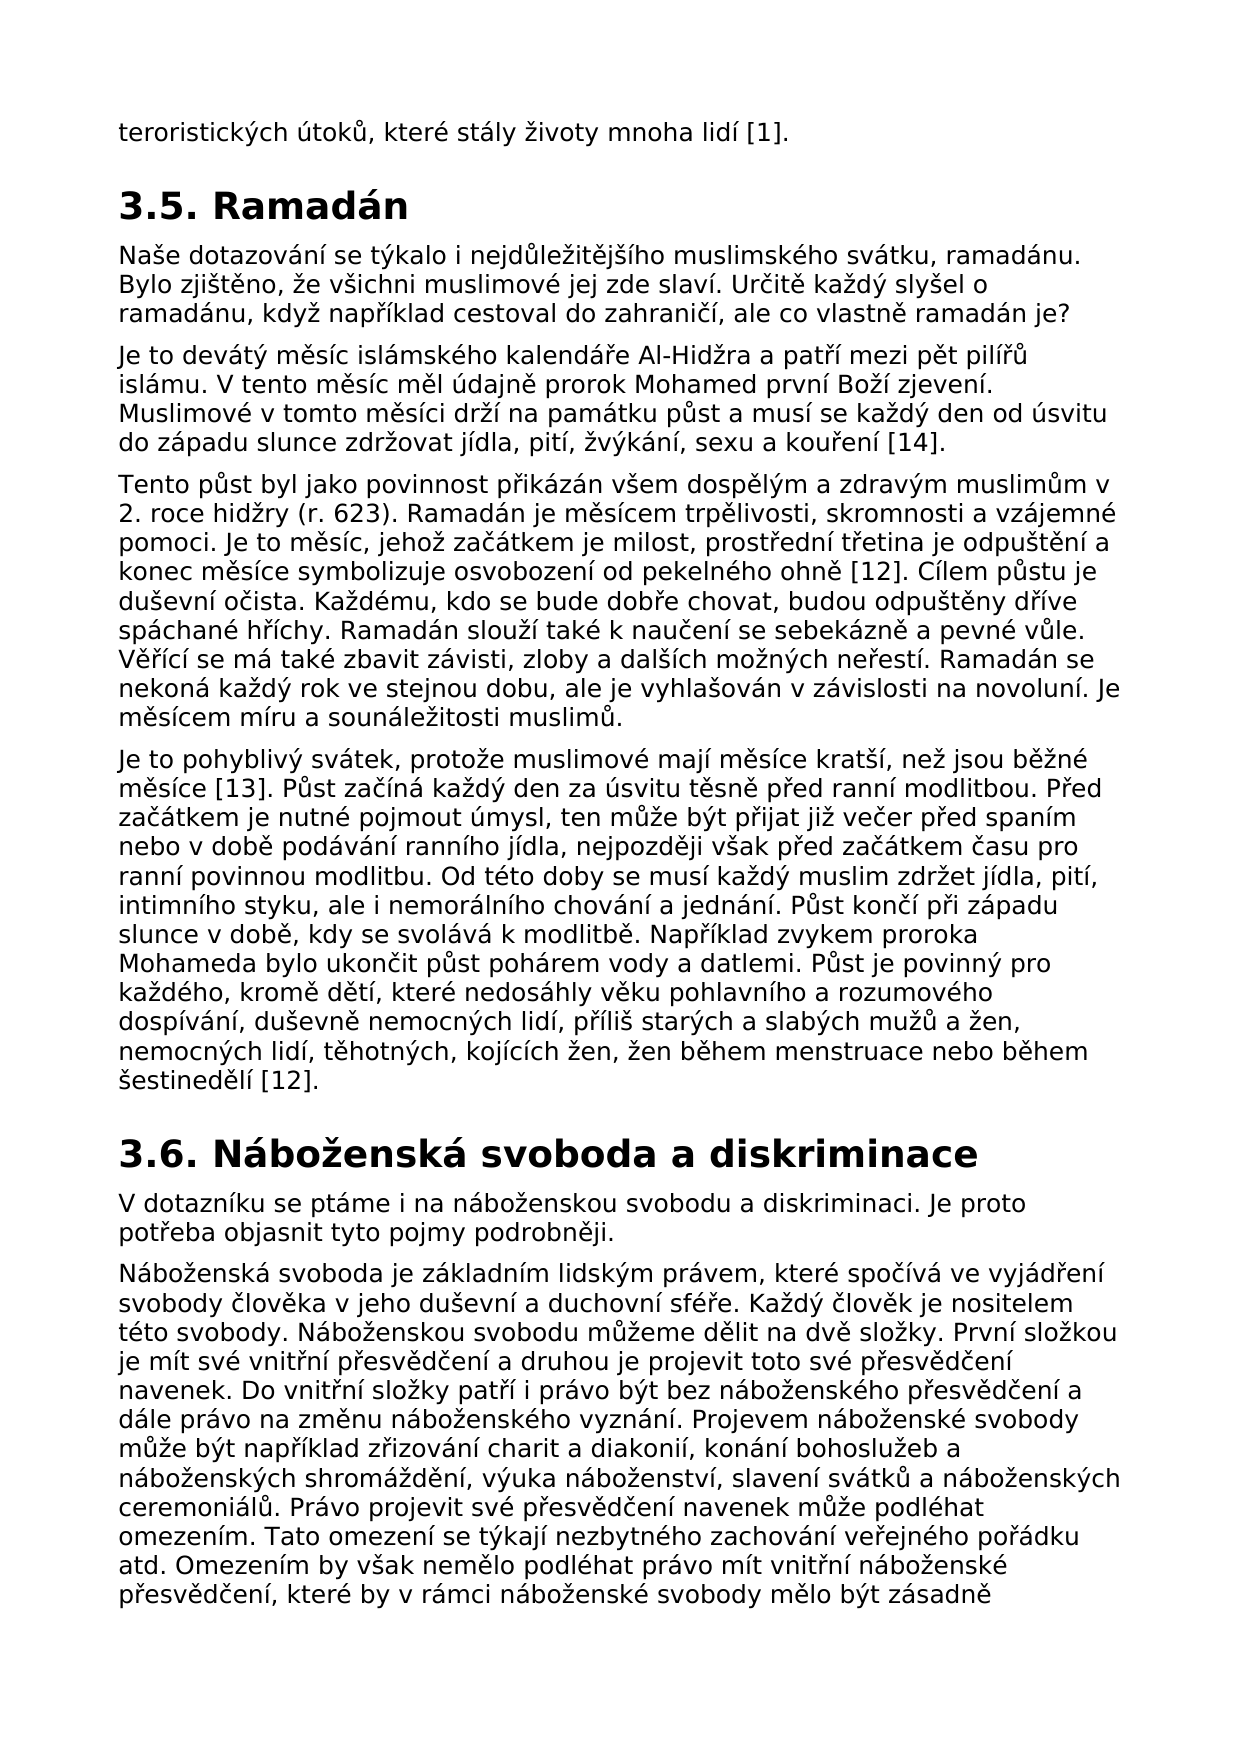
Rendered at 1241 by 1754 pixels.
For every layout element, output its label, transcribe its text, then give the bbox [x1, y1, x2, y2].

text Je to devátý měsíc islámského kalendáře Al-Hidžra a patří mezi pět pilířů islámu. V tento měsíc měl údajně prorok Mohamed první Boží zjevení. Muslimové v tomto měsíci drží na památku půst a musí se každý den od úsvitu do západu slunce zdržovat jídla, pití, žvýkání, sexu a kouření [14]. [118, 341, 1122, 458]
text Je to pohyblivý svátek, protože muslimové mají měsíce kratší, než jsou běžné měsíce [13]. Půst začíná každý den za úsvitu těsně před ranní modlitbou. Před začátkem je nutné pojmout úmysl, ten může být přijat již večer před spaním nebo v době podávání ranního jídla, nejpozději však před začátkem času pro ranní povinnou modlitbu. Od této doby se musí každý muslim zdržet jídla, pití, intimního styku, ale i nemorálního chování a jednání. Půst končí při západu slunce v době, kdy se svolává k modlitbě. Například zvykem proroka Mohameda bylo ukončit půst pohárem vody a datlemi. Půst je povinný pro každého, kromě dětí, které nedosáhly věku pohlavního a rozumového dospívání, duševně nemocných lidí, příliš starých a slabých mužů a žen, nemocných lidí, těhotných, kojících žen, žen během menstruace nebo během šestinedělí [12]. [118, 745, 1122, 1095]
text Naše dotazování se týkalo i nejdůležitějšího muslimského svátku, ramadánu. Bylo zjištěno, že všichni muslimové jej zde slaví. Určitě každý slyšel o ramadánu, když například cestoval do zahraničí, ale co vlastně ramadán je? [118, 241, 1122, 328]
text teroristických útoků, které stály životy mnoha lidí [1]. [118, 118, 1122, 147]
text Náboženská svoboda je základním lidským právem, které spočívá ve vyjádření svobody člověka v jeho duševní a duchovní sféře. Každý člověk je nositelem této svobody. Náboženskou svobodu můžeme dělit na dvě složky. První složkou je mít své vnitřní přesvědčení a druhou je projevit toto své přesvědčení navenek. Do vnitřní složky patří i právo být bez náboženského přesvědčení a dále právo na změnu náboženského vyznání. Projevem náboženské svobody může být například zřizování charit a diakonií, konání bohoslužeb a náboženských shromáždění, výuka náboženství, slavení svátků a náboženských ceremoniálů. Právo projevit své přesvědčení navenek může podléhat omezením. Tato omezení se týkají nezbytného zachování veřejného pořádku atd. Omezením by však nemělo podléhat právo mít vnitřní náboženské přesvědčení, které by v rámci náboženské svobody mělo být zásadně [118, 1259, 1122, 1609]
text Tento půst byl jako povinnost přikázán všem dospělým a zdravým muslimům v 2. roce hidžry (r. 623). Ramadán je měsícem trpělivosti, skromnosti a vzájemné pomoci. Je to měsíc, jehož začátkem je milost, prostřední třetina je odpuštění a konec měsíce symbolizuje osvobození od pekelného ohně [12]. Cílem půstu je duševní očista. Každému, kdo se bude dobře chovat, budou odpuštěny dříve spáchané hříchy. Ramadán slouží také k naučení se sebekázně a pevné vůle. Věřící se má také zbavit závisti, zloby a dalších možných neřestí. Ramadán se nekoná každý rok ve stejnou dobu, ale je vyhlašován v závislosti na novoluní. Je měsícem míru a sounáležitosti muslimů. [118, 470, 1122, 733]
text V dotazníku se ptáme i na náboženskou svobodu a diskriminaci. Je proto potřeba objasnit tyto pojmy podrobněji. [118, 1189, 1122, 1247]
subtitle 3.5. Ramadán [118, 185, 1122, 228]
subtitle 3.6. Náboženská svoboda a diskriminace [118, 1133, 1122, 1176]
